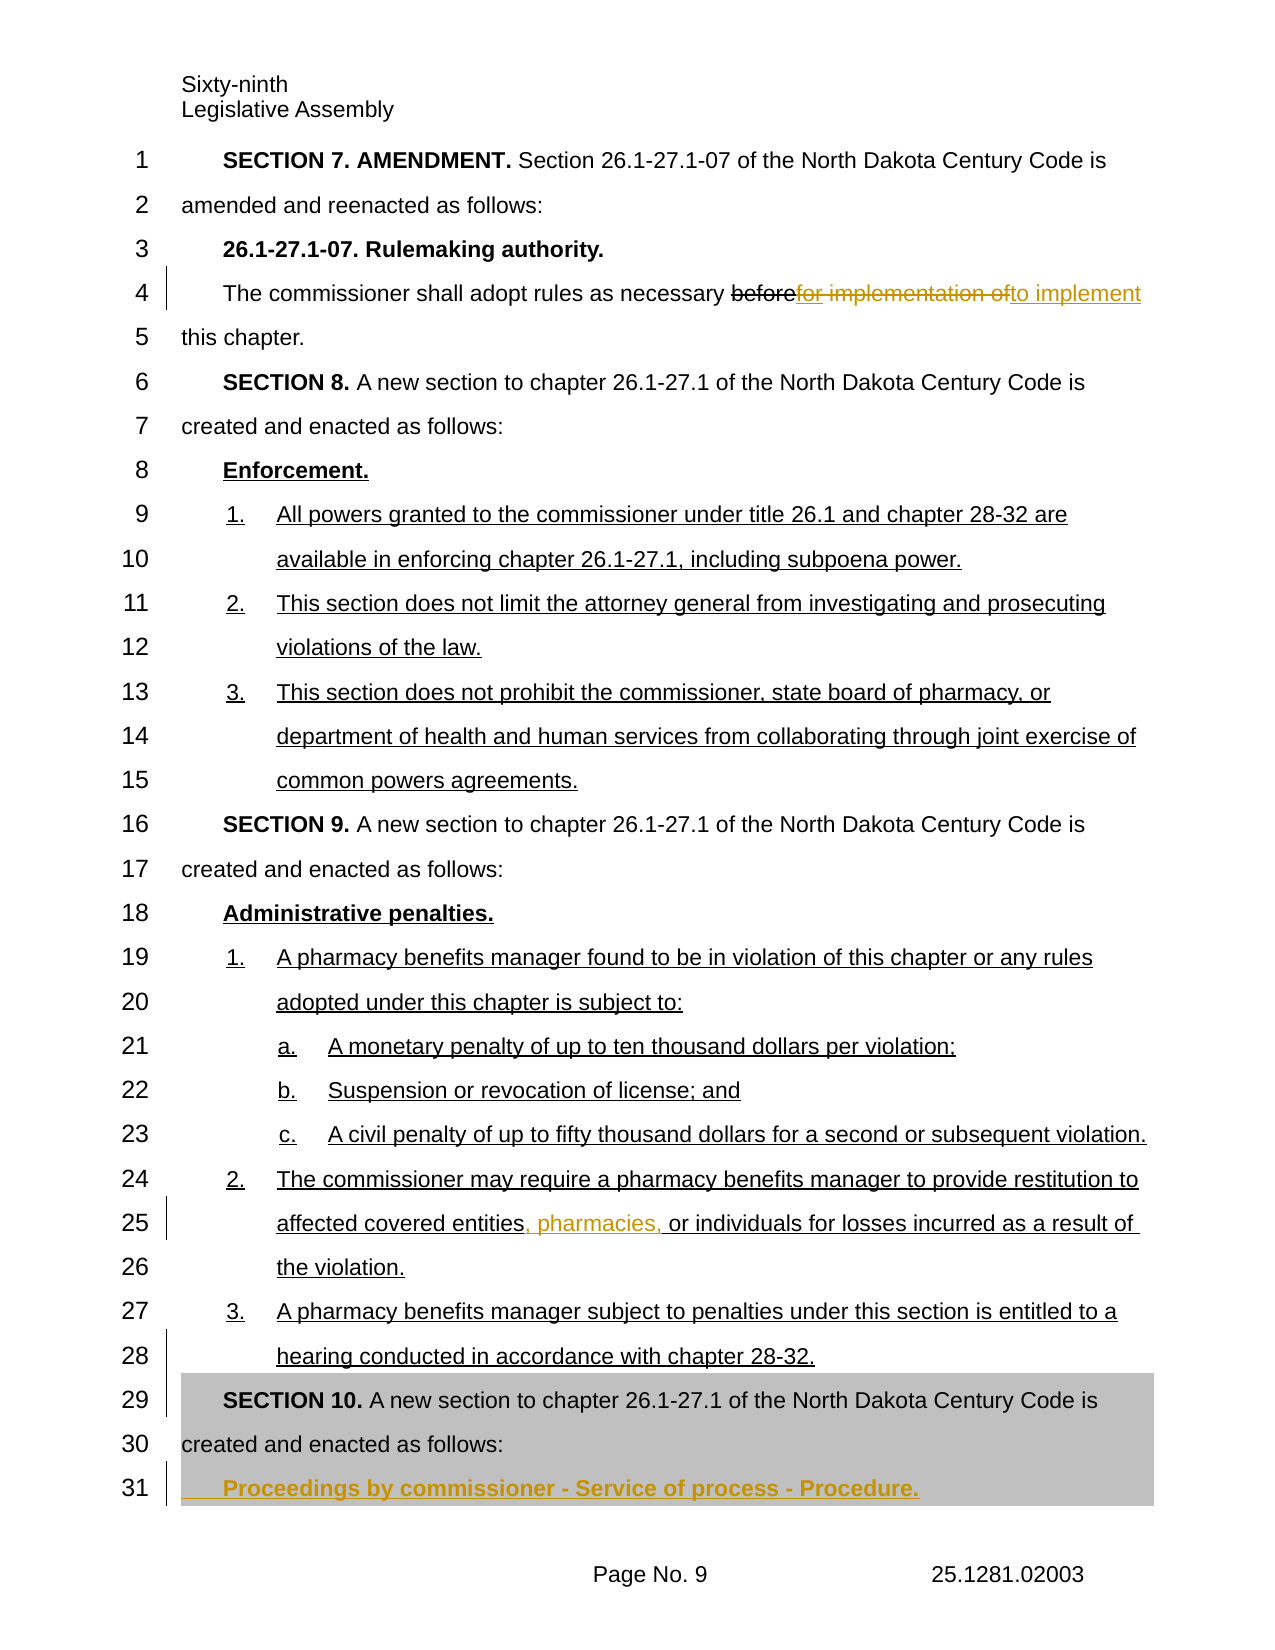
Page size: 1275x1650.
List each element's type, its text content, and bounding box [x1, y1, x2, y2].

subtitle Enforcement. [181, 443, 1154, 487]
text 2. This section does not limit the attorney general from investigating and prosecuting violations of the law. [181, 576, 1154, 664]
text a. A monetary penalty of up to ten thousand dollars per violation; [181, 1019, 1154, 1063]
text b. Suspension or revocation of license; and [181, 1063, 1154, 1107]
text 1. All powers granted to the commissioner under title 26.1 and chapter 28‑32 are available in enforcing chapter 26.1‑27.1, including subpoena power. [181, 487, 1154, 576]
text The commissioner shall adopt rules as necessary beforeto implement this chapter. [181, 266, 1154, 355]
text 1. A pharmacy benefits manager found to be in violation of this chapter or any rules adopted under this chapter is subject to: [181, 930, 1154, 1019]
subtitle Administrative penalties. [181, 886, 1154, 930]
subtitle 26.1‑27.1‑07. Rulemaking authority. [181, 222, 1154, 266]
text 3. A pharmacy benefits manager subject to penalties under this section is entitled to a hearing conducted in accordance with chapter 28‑32. [181, 1284, 1154, 1373]
text c. A civil penalty of up to fifty thousand dollars for a second or subsequent violation. [181, 1107, 1154, 1152]
text SECTION 8. A new section to chapter 26.1‑27.1 of the North Dakota Century Code is created and enacted as follows: [181, 355, 1154, 443]
text SECTION 7. AMENDMENT. Section 26.1‑27.1‑07 of the North Dakota Century Code is amended and reenacted as follows: [181, 133, 1154, 222]
text Proceedings by commissioner - Service of process - Procedure. [181, 1461, 1154, 1506]
text SECTION 9. A new section to chapter 26.1‑27.1 of the North Dakota Century Code is created and enacted as follows: [181, 797, 1154, 886]
text 2. The commissioner may require a pharmacy benefits manager to provide restitution to affected covered entities, pharmacies, or individuals for losses incurred as a result of the violation. [181, 1152, 1154, 1284]
text SECTION 10. A new section to chapter 26.1‑27.1 of the North Dakota Century Code is created and enacted as follows: [181, 1373, 1154, 1461]
text 3. This section does not prohibit the commissioner, state board of pharmacy, or department of health and human services from collaborating through joint exercise of common powers agreements. [181, 664, 1154, 797]
